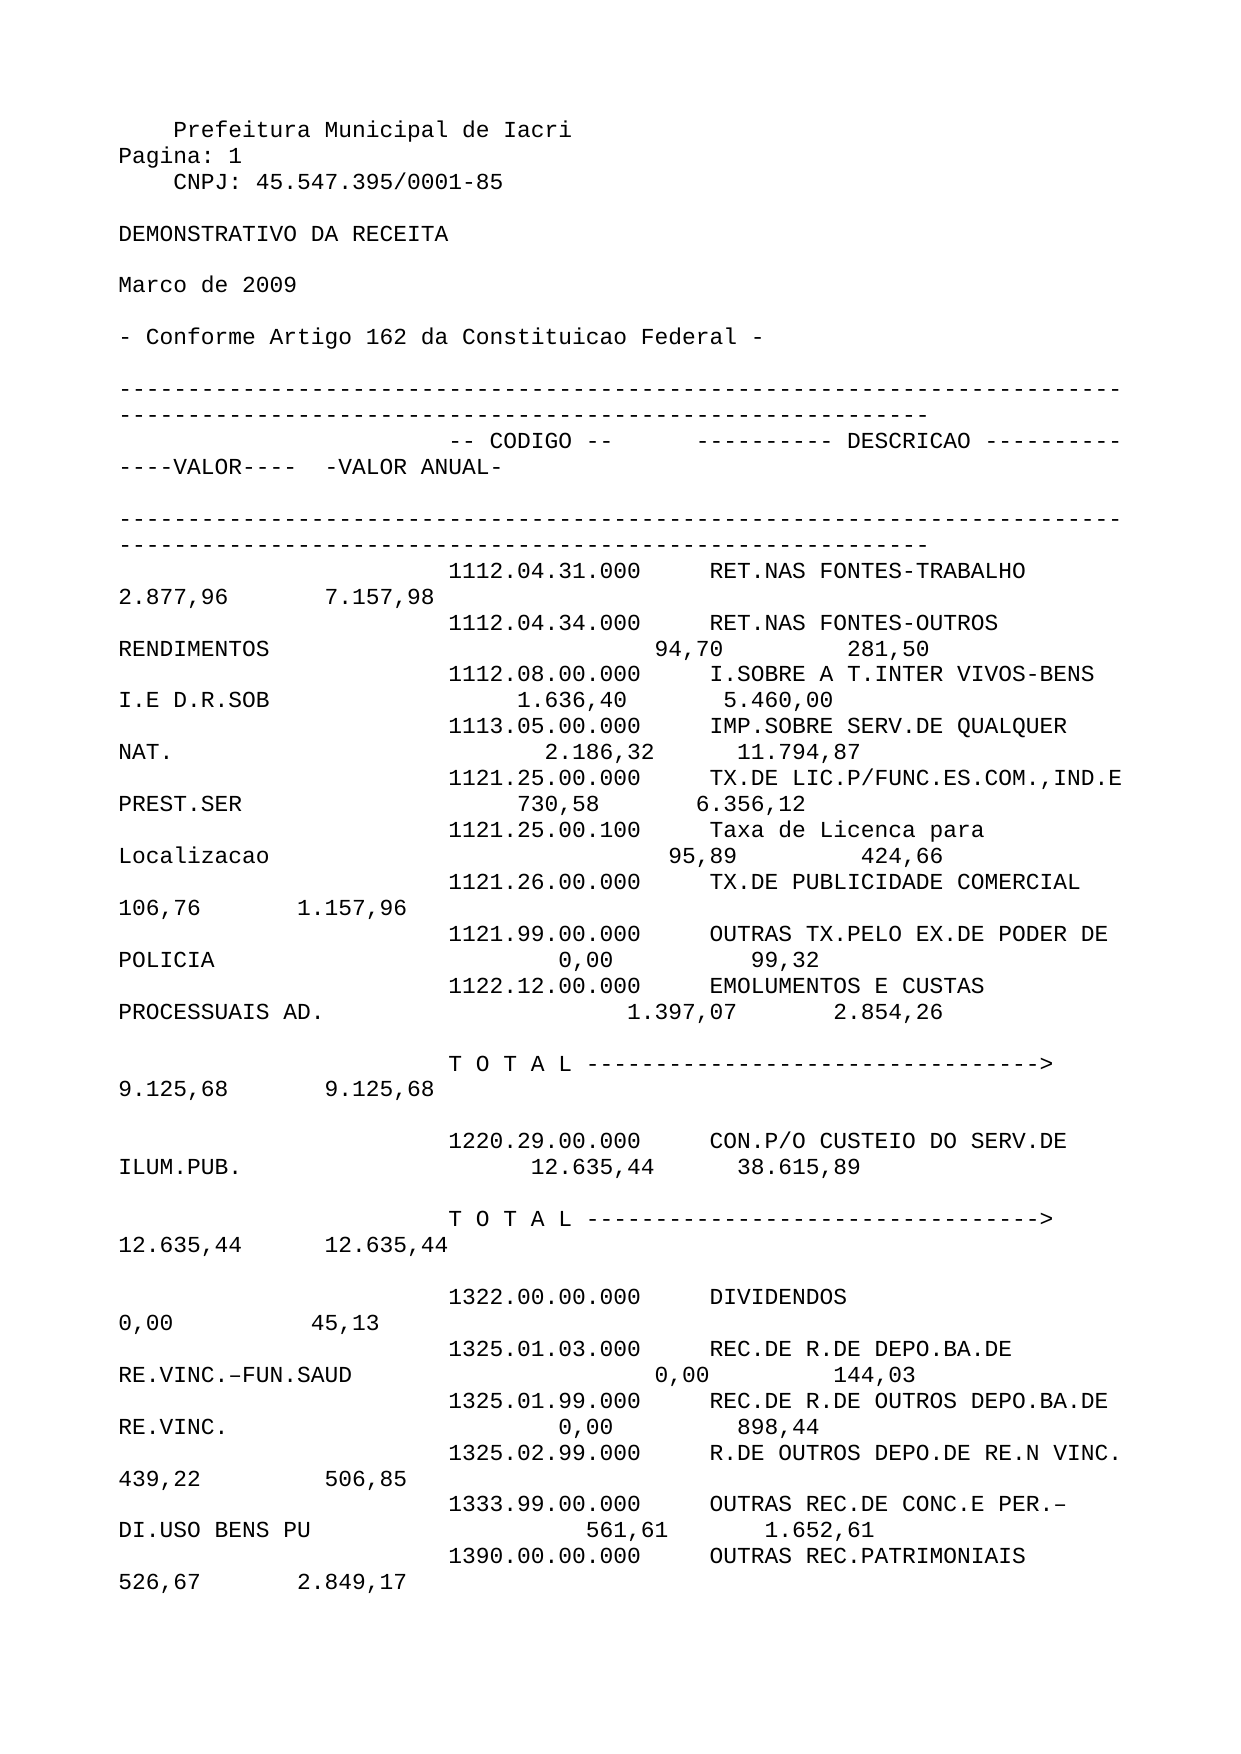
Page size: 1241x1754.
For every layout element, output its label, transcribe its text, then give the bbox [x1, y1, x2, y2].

text 1121.25.00.000 TX.DE LIC.P/FUNC.ES.COM.,IND.E PREST.SER 730,58 6.356,12 [118, 767, 1122, 818]
text ------------------------------------------------------------------------------------------------------------------------------------ [118, 352, 1122, 429]
text - Conforme Artigo 162 da Constituicao Federal - [118, 300, 1122, 352]
text 1325.01.99.000 REC.DE R.DE OUTROS DEPO.BA.DE RE.VINC. 0,00 898,44 [118, 1389, 1122, 1441]
text 1390.00.00.000 OUTRAS REC.PATRIMONIAIS 526,67 2.849,17 [118, 1545, 1122, 1597]
text DEMONSTRATIVO DA RECEITA [118, 196, 1122, 248]
text 1112.04.34.000 RET.NAS FONTES-OUTROS RENDIMENTOS 94,70 281,50 [118, 611, 1122, 663]
text 1333.99.00.000 OUTRAS REC.DE CONC.E PER.–DI.USO BENS PU 561,61 1.652,61 [118, 1493, 1122, 1545]
text 1112.04.31.000 RET.NAS FONTES-TRABALHO 2.877,96 7.157,98 [118, 559, 1122, 611]
text Prefeitura Municipal de Iacri Pagina: 1 [118, 118, 1122, 170]
text Marco de 2009 [118, 248, 1122, 300]
text CNPJ: 45.547.395/0001-85 [118, 170, 1122, 196]
text 1325.02.99.000 R.DE OUTROS DEPO.DE RE.N VINC. 439,22 506,85 [118, 1441, 1122, 1493]
text 1325.01.03.000 REC.DE R.DE DEPO.BA.DE RE.VINC.–FUN.SAUD 0,00 144,03 [118, 1337, 1122, 1389]
text 1322.00.00.000 DIVIDENDOS 0,00 45,13 [118, 1285, 1122, 1337]
text 1122.12.00.000 EMOLUMENTOS E CUSTAS PROCESSUAIS AD. 1.397,07 2.854,26 [118, 974, 1122, 1026]
text 1220.29.00.000 CON.P/O CUSTEIO DO SERV.DE ILUM.PUB. 12.635,44 38.615,89 [118, 1130, 1122, 1182]
text 1121.99.00.000 OUTRAS TX.PELO EX.DE PODER DE POLICIA 0,00 99,32 [118, 922, 1122, 974]
text 1112.08.00.000 I.SOBRE A T.INTER VIVOS-BENS I.E D.R.SOB 1.636,40 5.460,00 [118, 663, 1122, 715]
text T O T A L ---------------------------------> 9.125,68 9.125,68 [118, 1052, 1122, 1104]
text -- CODIGO -- ---------- DESCRICAO ---------- ----VALOR---- -VALOR ANUAL- [118, 429, 1122, 481]
text 1113.05.00.000 IMP.SOBRE SERV.DE QUALQUER NAT. 2.186,32 11.794,87 [118, 715, 1122, 767]
text ------------------------------------------------------------------------------------------------------------------------------------ [118, 481, 1122, 559]
text 1121.25.00.100 Taxa de Licenca para Localizacao 95,89 424,66 [118, 818, 1122, 870]
text 1121.26.00.000 TX.DE PUBLICIDADE COMERCIAL 106,76 1.157,96 [118, 870, 1122, 922]
text T O T A L ---------------------------------> 12.635,44 12.635,44 [118, 1207, 1122, 1259]
